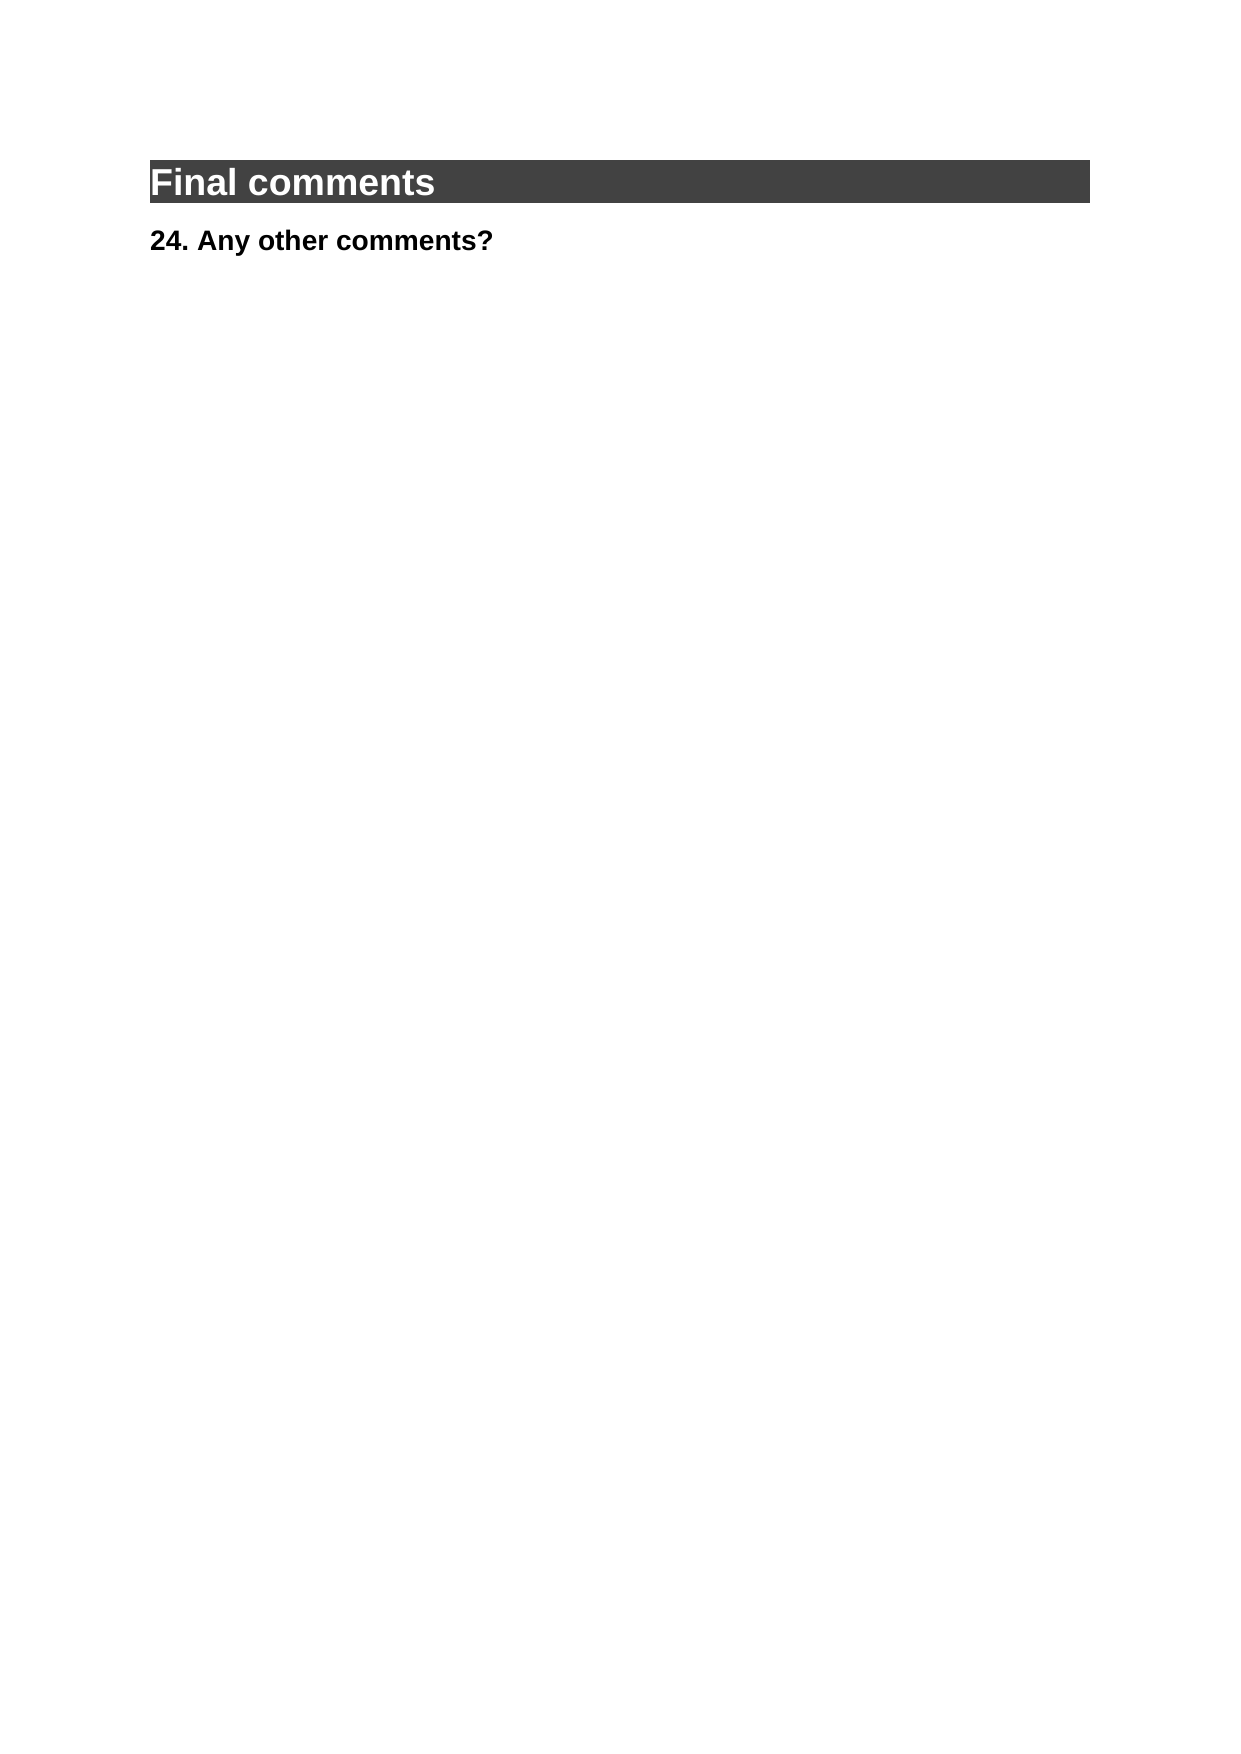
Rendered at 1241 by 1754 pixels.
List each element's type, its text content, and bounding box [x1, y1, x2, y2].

table_header [152, 269, 777, 464]
subtitle Final comments [150, 160, 1090, 203]
subtitle 24. Any other comments? [150, 224, 1090, 257]
table_header [150, 267, 783, 467]
